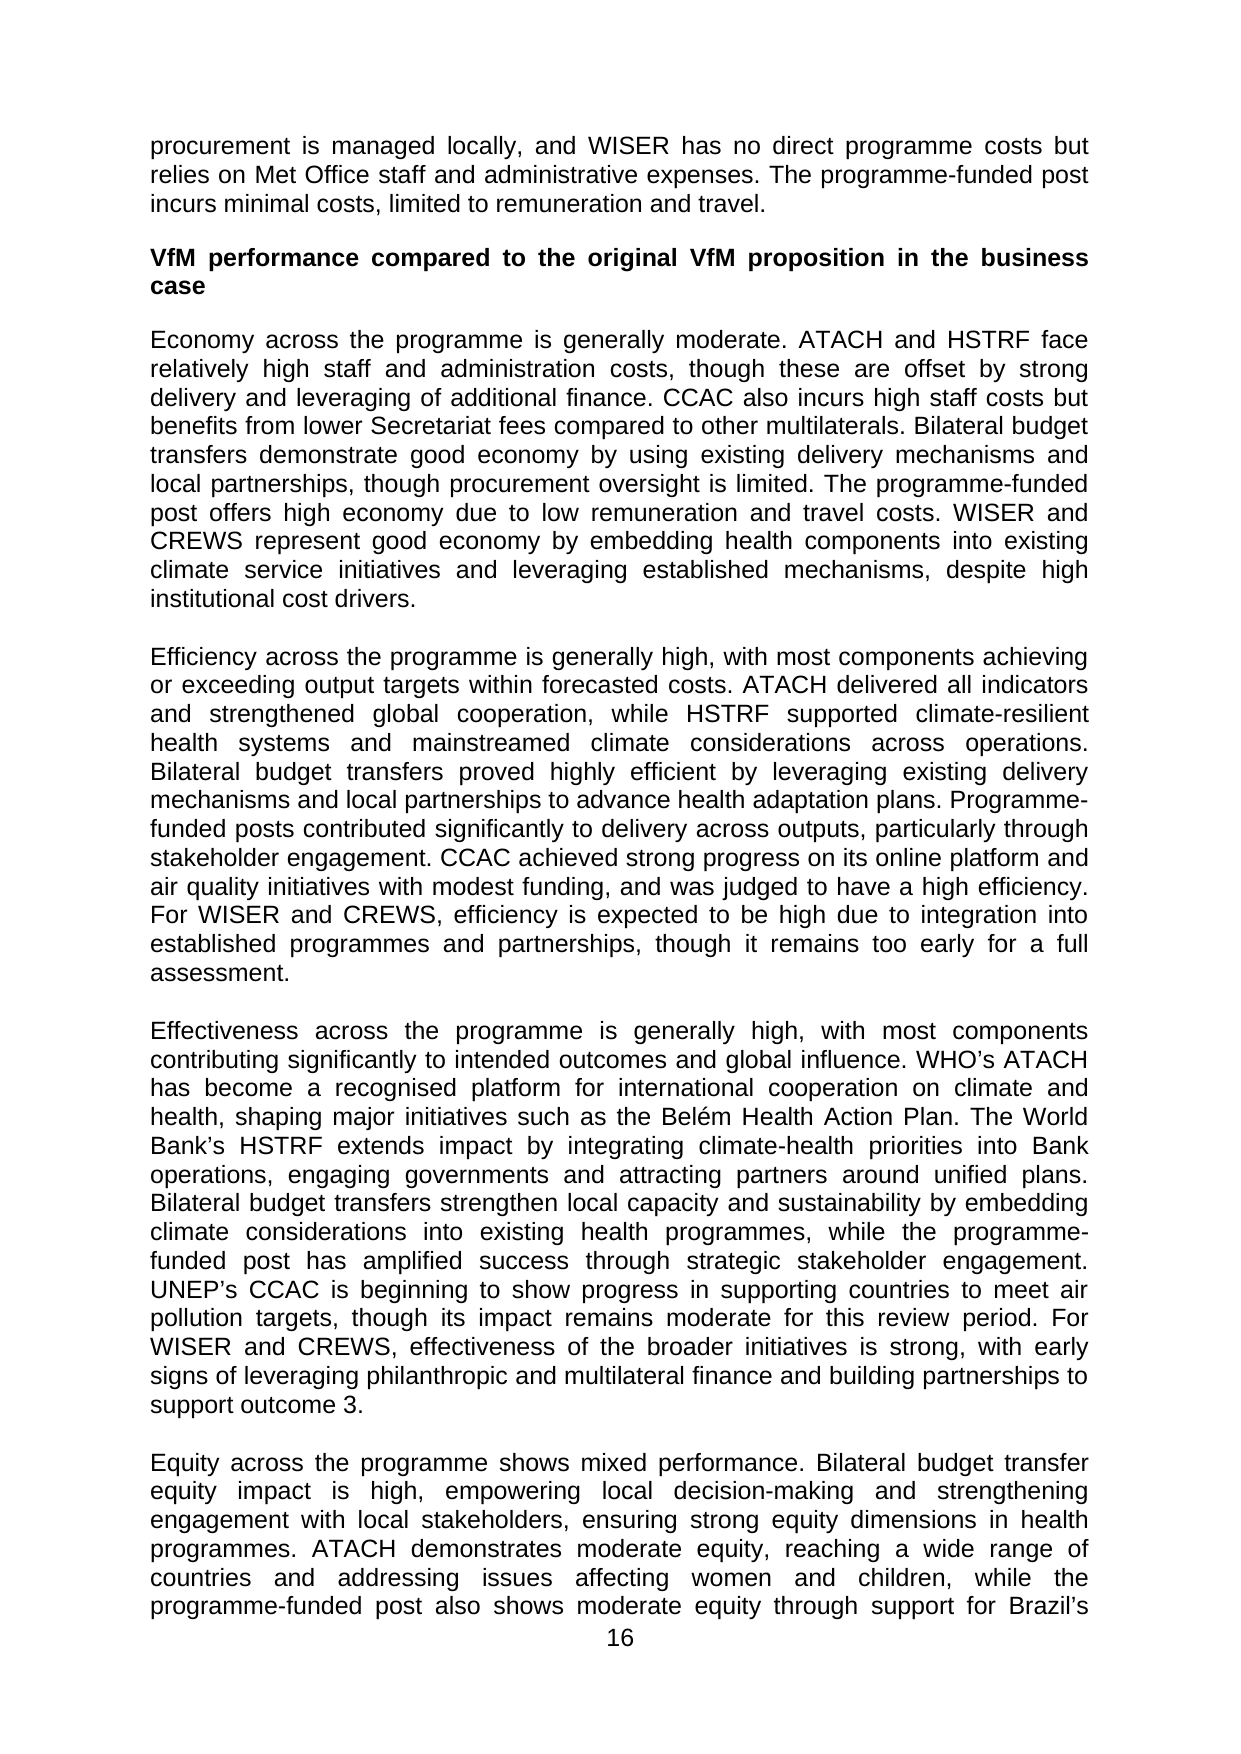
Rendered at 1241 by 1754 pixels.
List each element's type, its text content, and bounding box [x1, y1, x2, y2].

text procurement is managed locally, and WISER has no direct programme costs but relies on Met Office staff and administrative expenses. The programme-funded post incurs minimal costs, limited to remuneration and travel. [150, 131, 1090, 217]
text VfM performance compared to the original VfM proposition in the business case [150, 242, 1090, 300]
text Economy across the programme is generally moderate. ATACH and HSTRF face relatively high staff and administration costs, though these are offset by strong delivery and leveraging of additional finance. CCAC also incurs high staff costs but benefits from lower Secretariat fees compared to other multilaterals. Bilateral budget transfers demonstrate good economy by using existing delivery mechanisms and local partnerships, though procurement oversight is limited. The programme-funded post offers high economy due to low remuneration and travel costs. WISER and CREWS represent good economy by embedding health components into existing climate service initiatives and leveraging established mechanisms, despite high institutional cost drivers. [150, 325, 1090, 612]
text Efficiency across the programme is generally high, with most components achieving or exceeding output targets within forecasted costs. ATACH delivered all indicators and strengthened global cooperation, while HSTRF supported climate-resilient health systems and mainstreamed climate considerations across operations. Bilateral budget transfers proved highly efficient by leveraging existing delivery mechanisms and local partnerships to advance health adaptation plans. Programme-funded posts contributed significantly to delivery across outputs, particularly through stakeholder engagement. CCAC achieved strong progress on its online platform and air quality initiatives with modest funding, and was judged to have a high efficiency. For WISER and CREWS, efficiency is expected to be high due to integration into established programmes and partnerships, though it remains too early for a full assessment. [150, 642, 1090, 987]
text Effectiveness across the programme is generally high, with most components contributing significantly to intended outcomes and global influence. WHO’s ATACH has become a recognised platform for international cooperation on climate and health, shaping major initiatives such as the Belém Health Action Plan. The World Bank’s HSTRF extends impact by integrating climate-health priorities into Bank operations, engaging governments and attracting partners around unified plans. Bilateral budget transfers strengthen local capacity and sustainability by embedding climate considerations into existing health programmes, while the programme-funded post has amplified success through strategic stakeholder engagement. UNEP’s CCAC is beginning to show progress in supporting countries to meet air pollution targets, though its impact remains moderate for this review period. For WISER and CREWS, effectiveness of the broader initiatives is strong, with early signs of leveraging philanthropic and multilateral finance and building partnerships to support outcome 3. [150, 1016, 1090, 1418]
text Equity across the programme shows mixed performance. Bilateral budget transfer equity impact is high, empowering local decision-making and strengthening engagement with local stakeholders, ensuring strong equity dimensions in health programmes. ATACH demonstrates moderate equity, reaching a wide range of countries and addressing issues affecting women and children, while the programme-funded post also shows moderate equity through support for Brazil’s [150, 1447, 1090, 1620]
